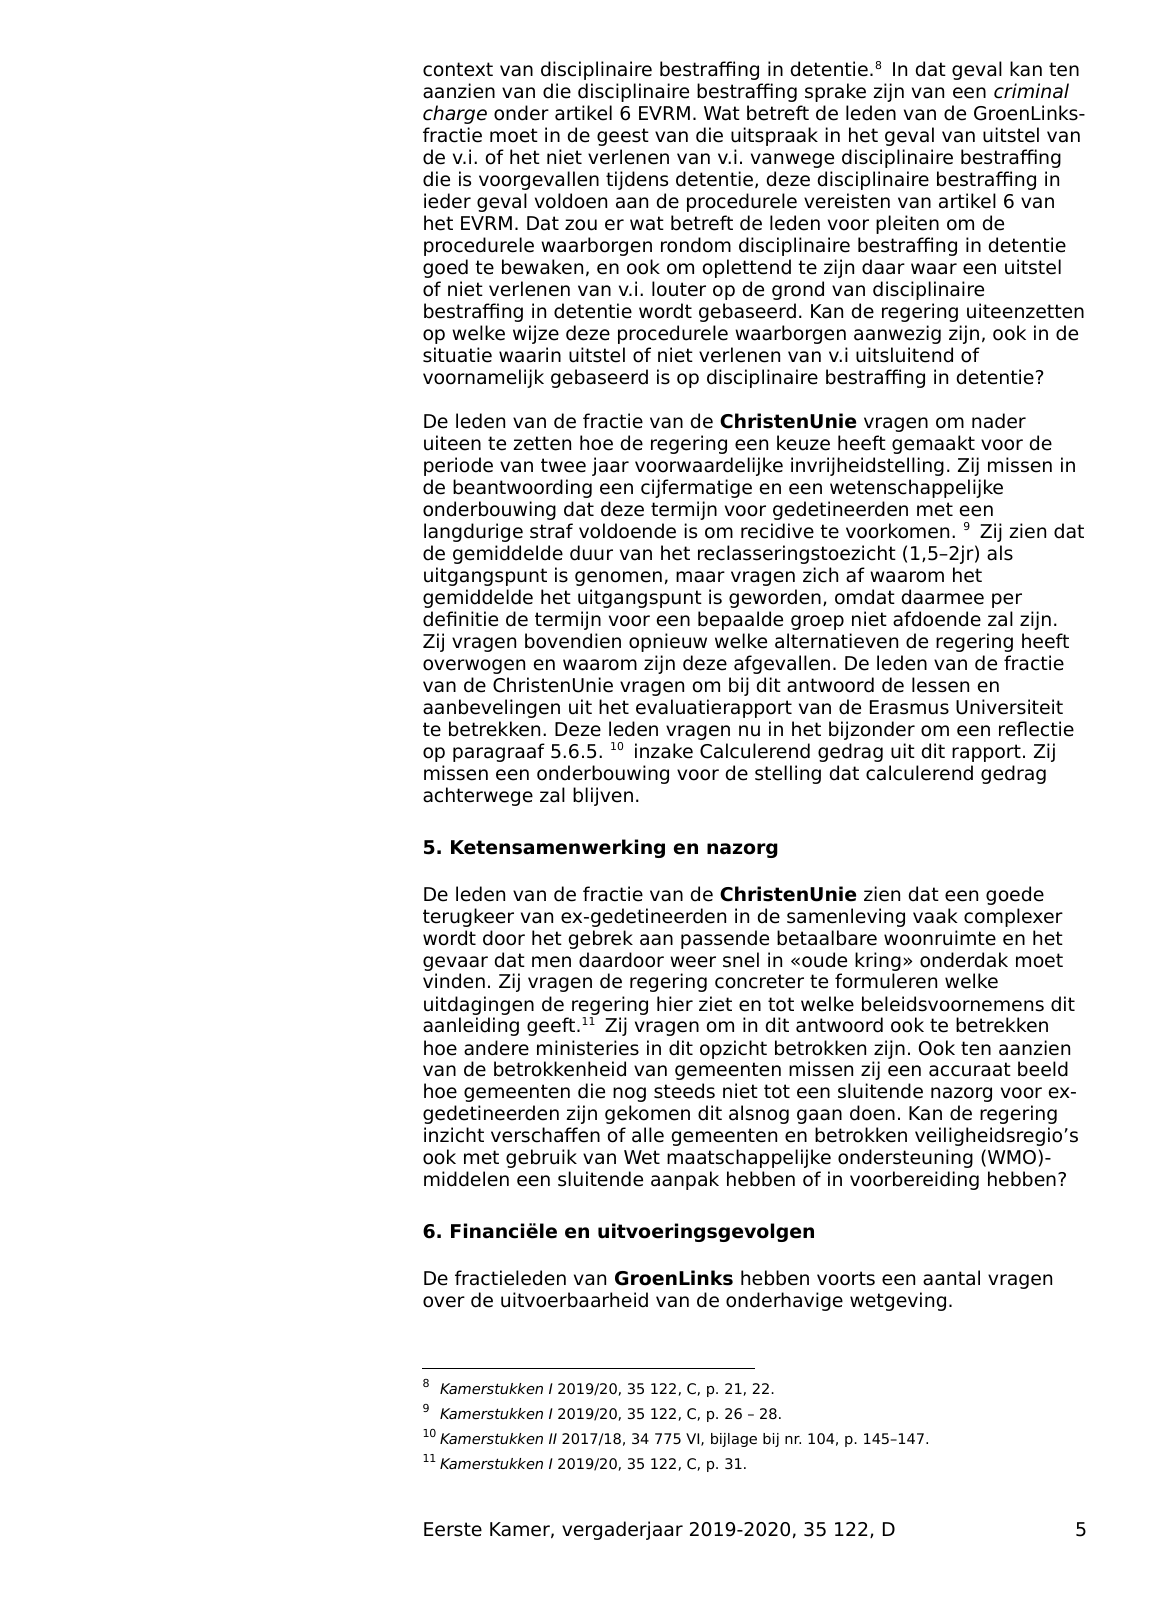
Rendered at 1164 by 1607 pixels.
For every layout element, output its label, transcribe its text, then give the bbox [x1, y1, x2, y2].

subtitle 6. Financiële en uitvoeringsgevolgen [422, 1221, 1087, 1243]
text Kamerstukken I 2019/20, 35 122, C, p. 26 – 28. [422, 1402, 1087, 1424]
text Kamerstukken II 2017/18, 34 775 VI, bijlage bij nr. 104, p. 145–147. [422, 1427, 1087, 1449]
text De leden van de fractie van de ChristenUnie zien dat een goede terugkeer van ex-gedetineerden in de samenleving vaak complexer wordt door het gebrek aan passende betaalbare woonruimte en het gevaar dat men daardoor weer snel in «oude kring» onderdak moet vinden. Zij vragen de regering concreter te formuleren welke uitdagingen de regering hier ziet en tot welke beleidsvoornemens dit aanleiding geeft. Zij vragen om in dit antwoord ook te betrekken hoe andere ministeries in dit opzicht betrokken zijn. Ook ten aanzien van de betrokkenheid van gemeenten missen zij een accuraat beeld hoe gemeenten die nog steeds niet tot een sluitende nazorg voor ex-gedetineerden zijn gekomen dit alsnog gaan doen. Kan de regering inzicht verschaffen of alle gemeenten en betrokken veiligheidsregio’s ook met gebruik van Wet maatschappelijke ondersteuning (WMO)-middelen een sluitende aanpak hebben of in voorbereiding hebben? [422, 883, 1087, 1191]
text Kamerstukken I 2019/20, 35 122, C, p. 21, 22. [422, 1377, 1087, 1399]
subtitle 5. Ketensamenwerking en nazorg [422, 837, 1087, 858]
text Kamerstukken I 2019/20, 35 122, C, p. 31. [422, 1452, 1087, 1474]
text De fractieleden van GroenLinks hebben voorts een aantal vragen over de uitvoerbaarheid van de onderhavige wetgeving. [422, 1268, 1087, 1312]
text context van disciplinaire bestraffing in detentie. In dat geval kan ten aanzien van die disciplinaire bestraffing sprake zijn van een criminal charge onder artikel 6 EVRM. Wat betreft de leden van de GroenLinks-fractie moet in de geest van die uitspraak in het geval van uitstel van de v.i. of het niet verlenen van v.i. vanwege disciplinaire bestraffing die is voorgevallen tijdens detentie, deze disciplinaire bestraffing in ieder geval voldoen aan de procedurele vereisten van artikel 6 van het EVRM. Dat zou er wat betreft de leden voor pleiten om de procedurele waarborgen rondom disciplinaire bestraffing in detentie goed te bewaken, en ook om oplettend te zijn daar waar een uitstel of niet verlenen van v.i. louter op de grond van disciplinaire bestraffing in detentie wordt gebaseerd. Kan de regering uiteenzetten op welke wijze deze procedurele waarborgen aanwezig zijn, ook in de situatie waarin uitstel of niet verlenen van v.i uitsluitend of voornamelijk gebaseerd is op disciplinaire bestraffing in detentie? [422, 59, 1087, 389]
text De leden van de fractie van de ChristenUnie vragen om nader uiteen te zetten hoe de regering een keuze heeft gemaakt voor de periode van twee jaar voorwaardelijke invrijheidstelling. Zij missen in de beantwoording een cijfermatige en een wetenschappelijke onderbouwing dat deze termijn voor gedetineerden met een langdurige straf voldoende is om recidive te voorkomen. Zij zien dat de gemiddelde duur van het reclasseringstoezicht (1,5–2jr) als uitgangspunt is genomen, maar vragen zich af waarom het gemiddelde het uitgangspunt is geworden, omdat daarmee per definitie de termijn voor een bepaalde groep niet afdoende zal zijn. Zij vragen bovendien opnieuw welke alternatieven de regering heeft overwogen en waarom zijn deze afgevallen. De leden van de fractie van de ChristenUnie vragen om bij dit antwoord de lessen en aanbevelingen uit het evaluatierapport van de Erasmus Universiteit te betrekken. Deze leden vragen nu in het bijzonder om een reflectie op paragraaf 5.6.5. inzake Calculerend gedrag uit dit rapport. Zij missen een onderbouwing voor de stelling dat calculerend gedrag achterwege zal blijven. [422, 411, 1087, 807]
